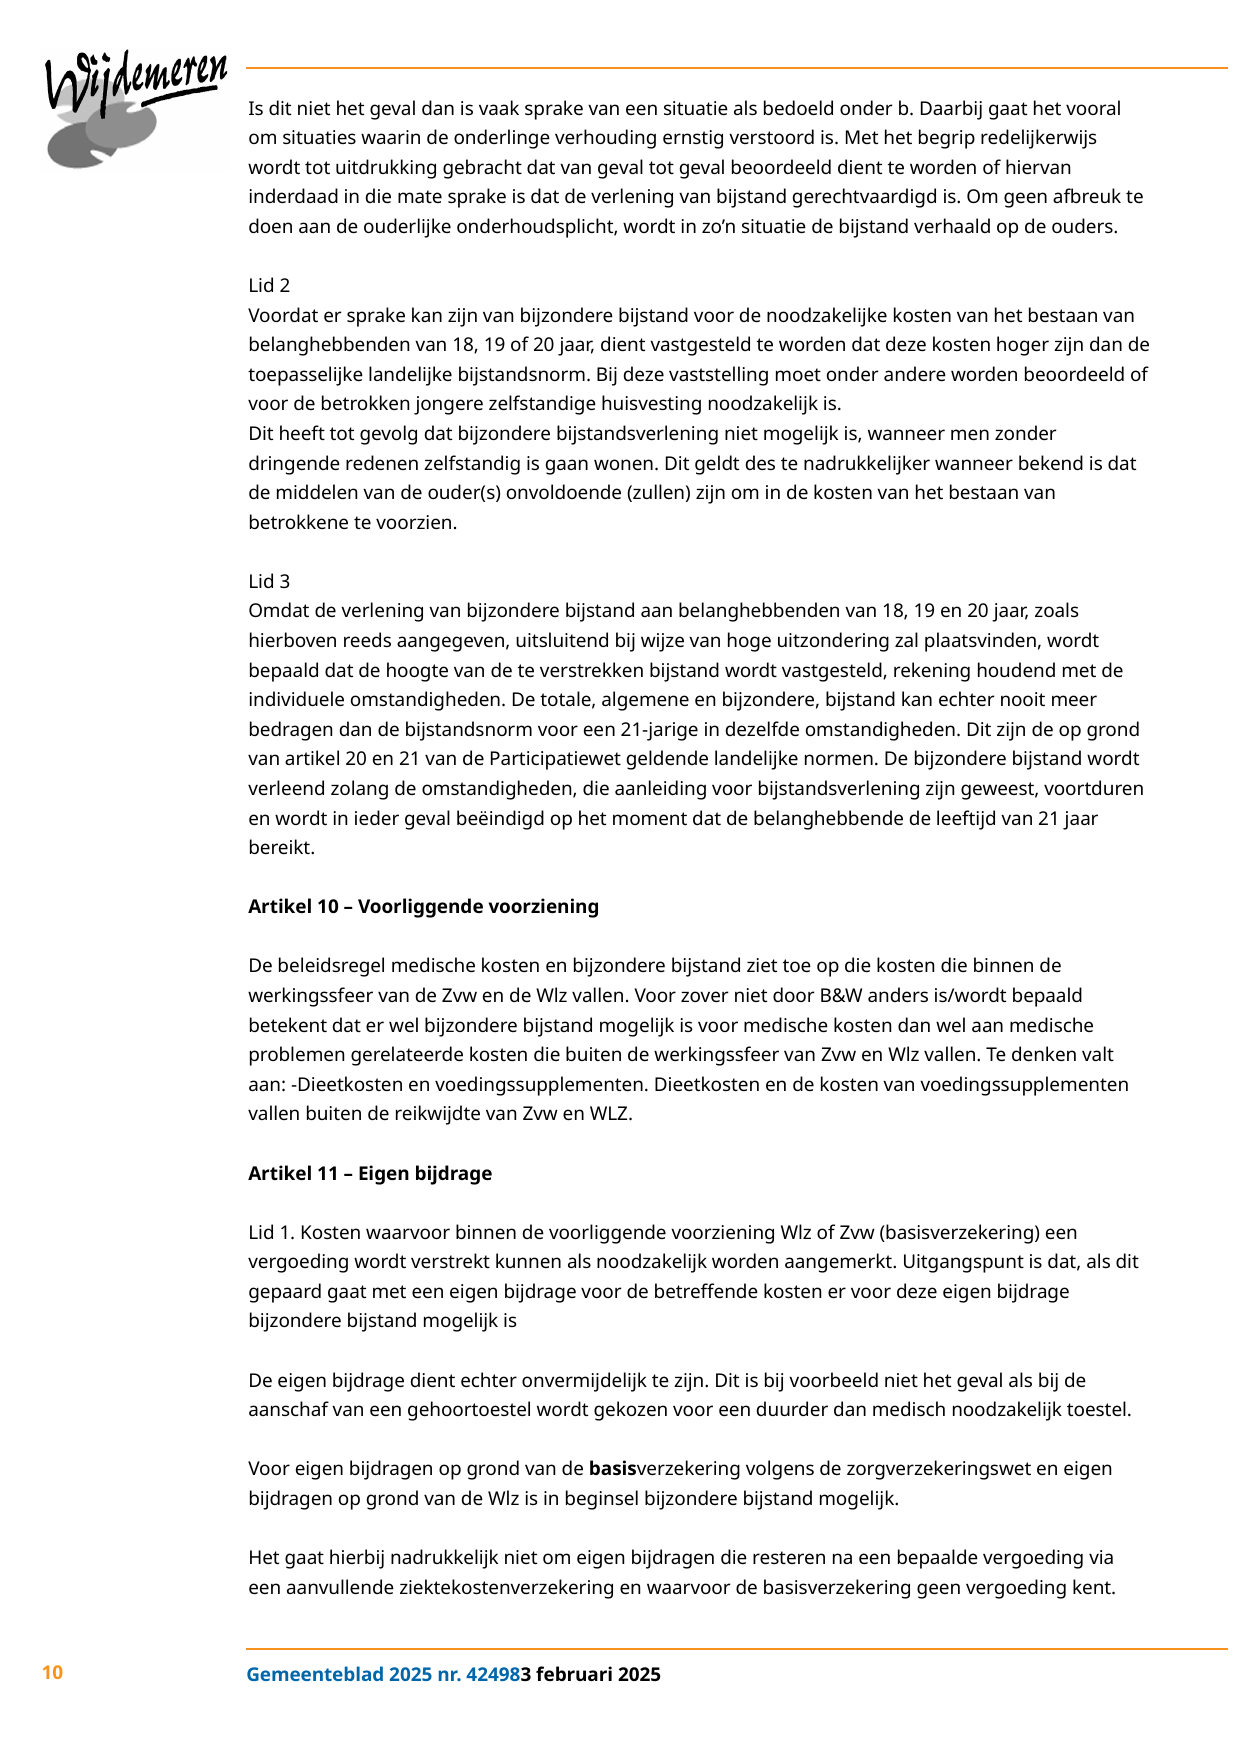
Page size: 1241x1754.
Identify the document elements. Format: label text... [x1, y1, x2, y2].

text Lid 1. Kosten waarvoor binnen de voorliggende voorziening Wlz of Zvw (basisverzekering) een vergoeding wordt verstrekt kunnen als noodzakelijk worden aangemerkt. Uitgangspunt is dat, als dit gepaard gaat met een eigen bijdrage voor de betreffende kosten er voor deze eigen bijdrage bijzondere bijstand mogelijk is [248, 1219, 1152, 1333]
text Lid 2 [248, 272, 1152, 298]
text Lid 3 [248, 568, 1152, 594]
text Is dit niet het geval dan is vaak sprake van een situatie als bedoeld onder b. Daarbij gaat het vooral om situaties waarin de onderlinge verhouding ernstig verstoord is. Met het begrip redelijkerwijs wordt tot uitdrukking gebracht dat van geval tot geval beoordeeld dient te worden of hiervan inderdaad in die mate sprake is dat de verlening van bijstand gerechtvaardigd is. Om geen afbreuk te doen aan de ouderlijke onderhoudsplicht, wordt in zo’n situatie de bijstand verhaald op de ouders. [248, 95, 1152, 239]
text Voordat er sprake kan zijn van bijzondere bijstand voor de noodzakelijke kosten van het bestaan van belanghebbenden van 18, 19 of 20 jaar, dient vastgesteld te worden dat deze kosten hoger zijn dan de toepasselijke landelijke bijstandsnorm. Bij deze vaststelling moet onder andere worden beoordeeld of voor de betrokken jongere zelfstandige huisvesting noodzakelijk is. [248, 302, 1152, 416]
picture [41, 47, 231, 172]
text Dit heeft tot gevolg dat bijzondere bijstandsverlening niet mogelijk is, wanneer men zonder dringende redenen zelfstandig is gaan wonen. Dit geldt des te nadrukkelijker wanneer bekend is dat de middelen van de ouder(s) onvoldoende (zullen) zijn om in de kosten van het bestaan van betrokkene te voorzien. [248, 420, 1152, 535]
text Het gaat hierbij nadrukkelijk niet om eigen bijdragen die resteren na een bepaalde vergoeding via een aanvullende ziektekostenverzekering en waarvoor de basisverzekering geen vergoeding kent. [248, 1544, 1152, 1600]
text De eigen bijdrage dient echter onvermijdelijk te zijn. Dit is bij voorbeeld niet het geval als bij de aanschaf van een gehoortoestel wordt gekozen voor een duurder dan medisch noodzakelijk toestel. [248, 1367, 1152, 1422]
text Artikel 11 – Eigen bijdrage [248, 1160, 1152, 1186]
text De beleidsregel medische kosten en bijzondere bijstand ziet toe op die kosten die binnen de werkingssfeer van de Zvw en de Wlz vallen. Voor zover niet door B&W anders is/wordt bepaald betekent dat er wel bijzondere bijstand mogelijk is voor medische kosten dan wel aan medische problemen gerelateerde kosten die buiten de werkingssfeer van Zvw en Wlz vallen. Te denken valt aan: -Dieetkosten en voedingssupplementen. Dieetkosten en de kosten van voedingssupplementen vallen buiten de reikwijdte van Zvw en WLZ. [248, 953, 1152, 1126]
text Voor eigen bijdragen op grond van de basisverzekering volgens de zorgverzekeringswet en eigen bijdragen op grond van de Wlz is in beginsel bijzondere bijstand mogelijk. [248, 1456, 1152, 1511]
text Omdat de verlening van bijzondere bijstand aan belanghebbenden van 18, 19 en 20 jaar, zoals hierboven reeds aangegeven, uitsluitend bij wijze van hoge uitzondering zal plaatsvinden, wordt bepaald dat de hoogte van de te verstrekken bijstand wordt vastgesteld, rekening houdend met de individuele omstandigheden. De totale, algemene en bijzondere, bijstand kan echter nooit meer bedragen dan de bijstandsnorm voor een 21-jarige in dezelfde omstandigheden. Dit zijn de op grond van artikel 20 en 21 van de Participatiewet geldende landelijke normen. De bijzondere bijstand wordt verleend zolang de omstandigheden, die aanleiding voor bijstandsverlening zijn geweest, voortduren en wordt in ieder geval beëindigd op het moment dat de belanghebbende de leeftijd van 21 jaar bereikt. [248, 598, 1152, 860]
text Artikel 10 – Voorliggende voorziening [248, 893, 1152, 919]
